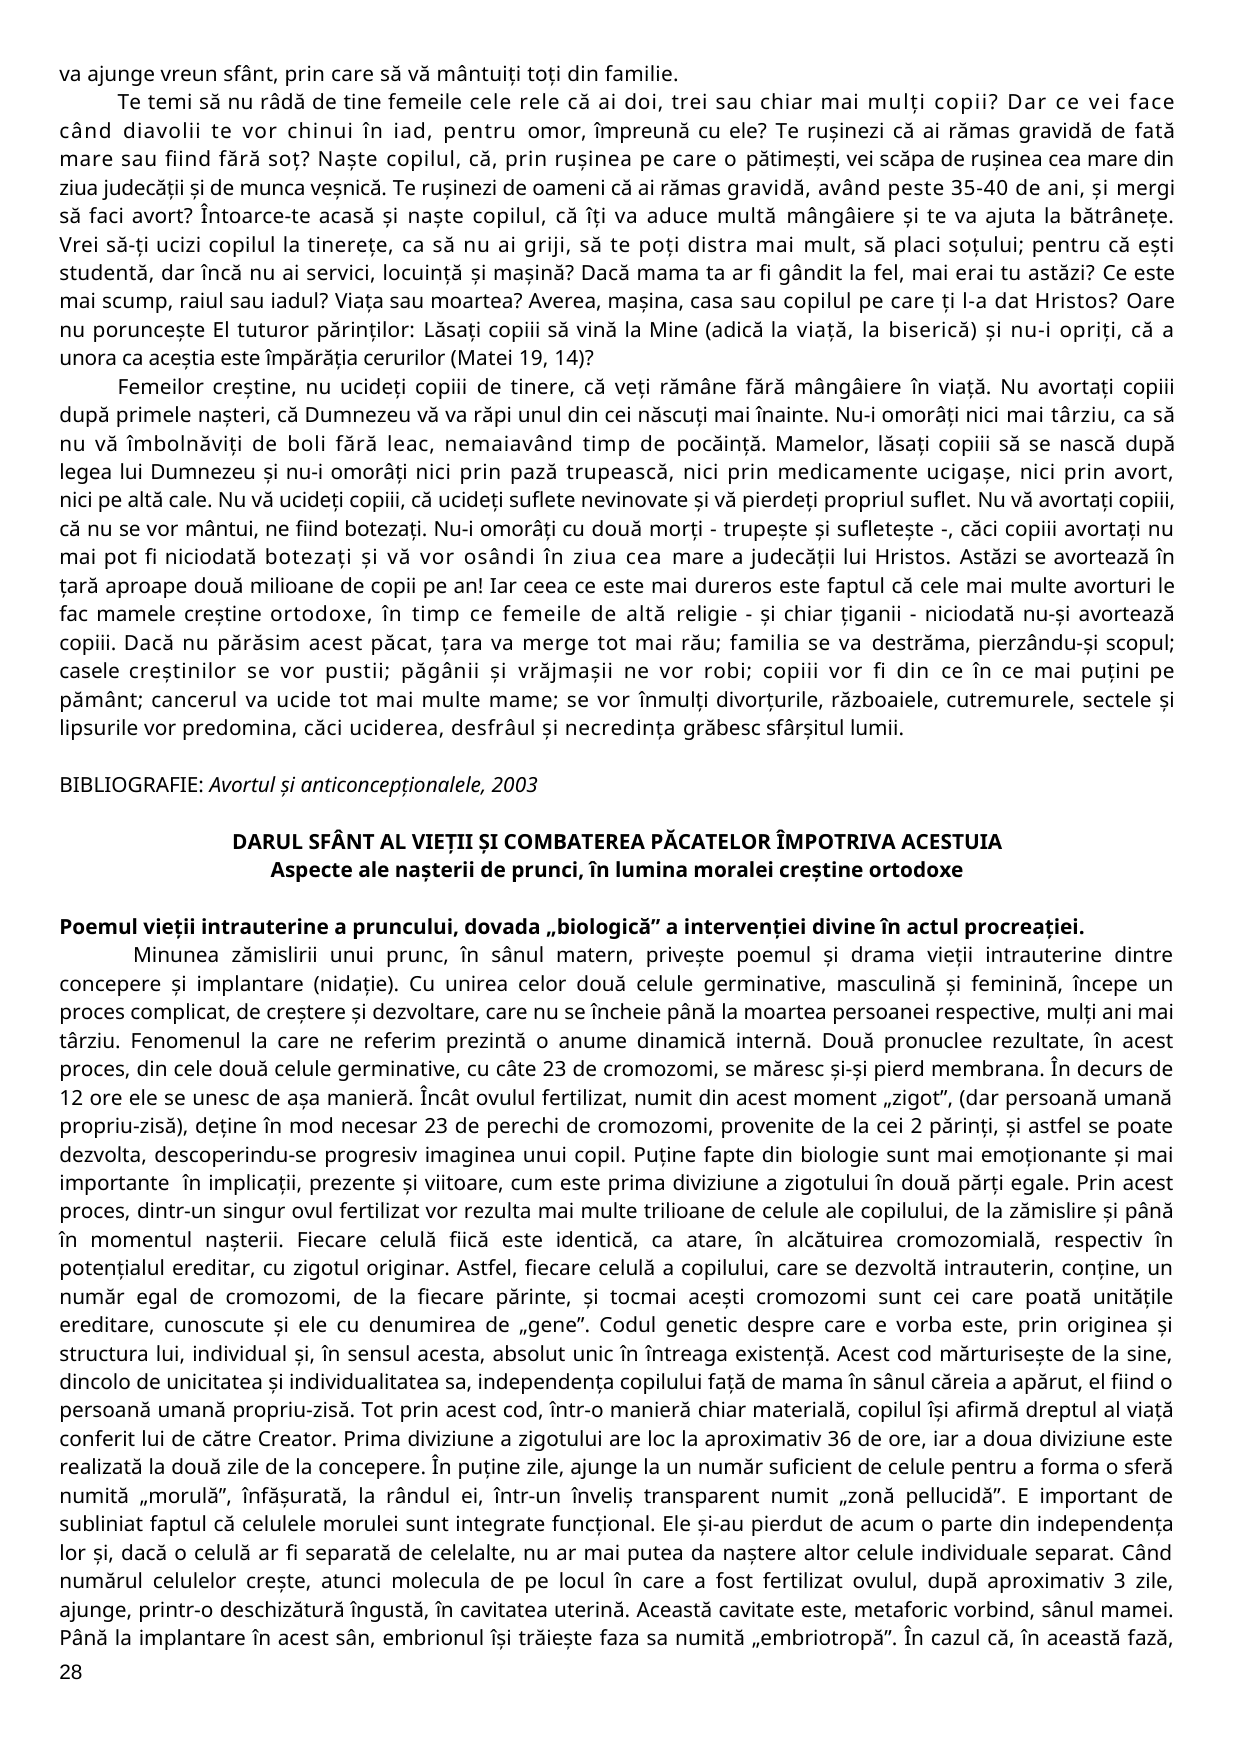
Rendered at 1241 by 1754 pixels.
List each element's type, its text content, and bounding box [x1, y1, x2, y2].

text Aspecte ale naşterii de prunci, în lumina moralei creştine ortodoxe [59, 855, 1175, 884]
text Minunea zămislirii unui prunc, în sânul matern, priveşte poemul şi drama vieţii intrauterine dintre concepere şi implantare (nidaţie). Cu unirea celor două celule germinative, masculină şi feminină, începe un proces complicat, de creştere şi dezvoltare, care nu se încheie până la moartea persoanei respective, mulţi ani mai târziu. Fenomenul la care ne referim prezintă o anume dinamică internă. Două pronuclee rezultate, în acest proces, din cele două celule germinative, cu câte 23 de cromozomi, se măresc şi-şi pierd membrana. În decurs de 12 ore ele se unesc de aşa manieră. Încât ovulul fertilizat, numit din acest moment „zigot”, (dar persoană umană propriu-zisă), deţine în mod necesar 23 de perechi de cromozomi, provenite de la cei 2 părinţi, şi astfel se poate dezvolta, descoperindu-se progresiv imaginea unui copil. Puţine fapte din biologie sunt mai emoţionante şi mai importante în implicaţii, prezente şi viitoare, cum este prima diviziune a zigotului în două părţi egale. Prin acest proces, dintr-un singur ovul fertilizat vor rezulta mai multe trilioane de celule ale copilului, de la zămislire şi până în momentul naşterii. Fiecare celulă fiică este identică, ca atare, în alcătuirea cromozomială, respectiv în potenţialul ereditar, cu zigotul originar. Astfel, fiecare celulă a copilului, care se dezvoltă intrauterin, conţine, un număr egal de cromozomi, de la fiecare părinte, şi tocmai aceşti cromozomi sunt cei care poată unităţile ereditare, cunoscute şi ele cu denumirea de „gene”. Codul genetic despre care e vorba este, prin originea şi structura lui, individual şi, în sensul acesta, absolut unic în întreaga existenţă. Acest cod mărturiseşte de la sine, dincolo de unicitatea şi individualitatea sa, independenţa copilului faţă de mama în sânul căreia a apărut, el fiind o persoană umană propriu-zisă. Tot prin acest cod, într-o manieră chiar materială, copilul îşi afirmă dreptul al viaţă conferit lui de către Creator. Prima diviziune a zigotului are loc la aproximativ 36 de ore, iar a doua diviziune este realizată la două zile de la concepere. În puţine zile, ajunge la un număr suficient de celule pentru a forma o sferă numită „morulă”, înfăşurată, la rândul ei, într-un înveliş transparent numit „zonă pellucidă”. E important de subliniat faptul că celulele morulei sunt integrate funcţional. Ele şi-au pierdut de acum o parte din independenţa lor şi, dacă o celulă ar fi separată de celelalte, nu ar mai putea da naştere altor celule individuale separat. Când numărul celulelor creşte, atunci molecula de pe locul în care a fost fertilizat ovulul, după aproximativ 3 zile, ajunge, printr-o deschizătură îngustă, în cavitatea uterină. Această cavitate este, metaforic vorbind, sânul mamei. Până la implantare în acest sân, embrionul îşi trăieşte faza sa numită „embriotropă”. În cazul că, în această fază, [59, 941, 1175, 1652]
text Femeilor creştine, nu ucideţi copiii de tinere, că veţi rămâne fără mângâiere în viaţă. Nu avortaţi copiii după primele naşteri, că Dumnezeu vă va răpi unul din cei născuţi mai înainte. Nu-i omorâţi nici mai târziu, ca să nu vă îmbolnăviţi de boli fără leac, nemaiavând timp de pocăinţă. Mamelor, lăsaţi copiii să se nască după legea lui Dumnezeu şi nu-i omorâţi nici prin pază trupească, nici prin medicamente ucigaşe, nici prin avort, nici pe altă cale. Nu vă ucideţi copiii, că ucideţi suflete nevinovate şi vă pierdeţi propriul suflet. Nu vă avortaţi copiii, că nu se vor mântui, ne fiind botezaţi. Nu-i omorâţi cu două morţi - trupeşte şi sufleteşte -, căci copiii avortaţi nu mai pot fi niciodată botezaţi şi vă vor osândi în ziua cea mare a judecăţii lui Hristos. Astăzi se avortează în ţară aproape două milioane de copii pe an! Iar ceea ce este mai dureros este faptul că cele mai multe avorturi le fac mamele creştine ortodoxe, în timp ce femeile de altă religie - şi chiar ţiganii - niciodată nu-şi avortează copiii. Dacă nu părăsim acest păcat, ţara va merge tot mai rău; familia se va destrăma, pierzându-şi scopul; casele creştinilor se vor pustii; păgânii şi vrăjmaşii ne vor robi; copiii vor fi din ce în ce mai puţini pe pământ; cancerul va ucide tot mai multe mame; se vor înmulţi divorţurile, războaiele, cutremurele, sectele şi lipsurile vor predomina, căci uciderea, desfrâul şi necredinţa grăbesc sfârşitul lumii. [59, 372, 1175, 742]
text va ajunge vreun sfânt, prin care să vă mântuiţi toţi din familie. [59, 59, 1175, 87]
text Poemul vieţii intrauterine a pruncului, dovada „biologică” a intervenţiei divine în actul procreaţiei. [59, 912, 1175, 941]
text DARUL SFÂNT AL VIEŢII ŞI COMBATEREA PĂCATELOR ÎMPOTRIVA ACESTUIA [59, 827, 1175, 855]
text BIBLIOGRAFIE: Avortul şi anticoncepţionalele, 2003 [59, 770, 1175, 798]
text Te temi să nu râdă de tine femeile cele rele că ai doi, trei sau chiar mai mulţi copii? Dar ce vei face când diavolii te vor chinui în iad, pentru omor, împreună cu ele? Te ruşinezi că ai rămas gravidă de fată mare sau fiind fără soţ? Naşte copilul, că, prin ruşinea pe care o pătimeşti, vei scăpa de ruşinea cea mare din ziua judecăţii şi de munca veşnică. Te ruşinezi de oameni că ai rămas gravidă, având peste 35-40 de ani, şi mergi să faci avort? Întoarce-te acasă şi naşte copilul, că îţi va aduce multă mângâiere şi te va ajuta la bătrâneţe. Vrei să-ţi ucizi copilul la tinereţe, ca să nu ai griji, să te poţi distra mai mult, să placi soţului; pentru că eşti studentă, dar încă nu ai servici, locuinţă şi maşină? Dacă mama ta ar fi gândit la fel, mai erai tu astăzi? Ce este mai scump, raiul sau iadul? Viaţa sau moartea? Averea, maşina, casa sau copilul pe care ţi l-a dat Hristos? Oare nu porunceşte El tuturor părinţilor: Lăsaţi copiii să vină la Mine (adică la viaţă, la biserică) şi nu-i opriţi, că a unora ca aceştia este împărăţia cerurilor (Matei 19, 14)? [59, 87, 1175, 372]
